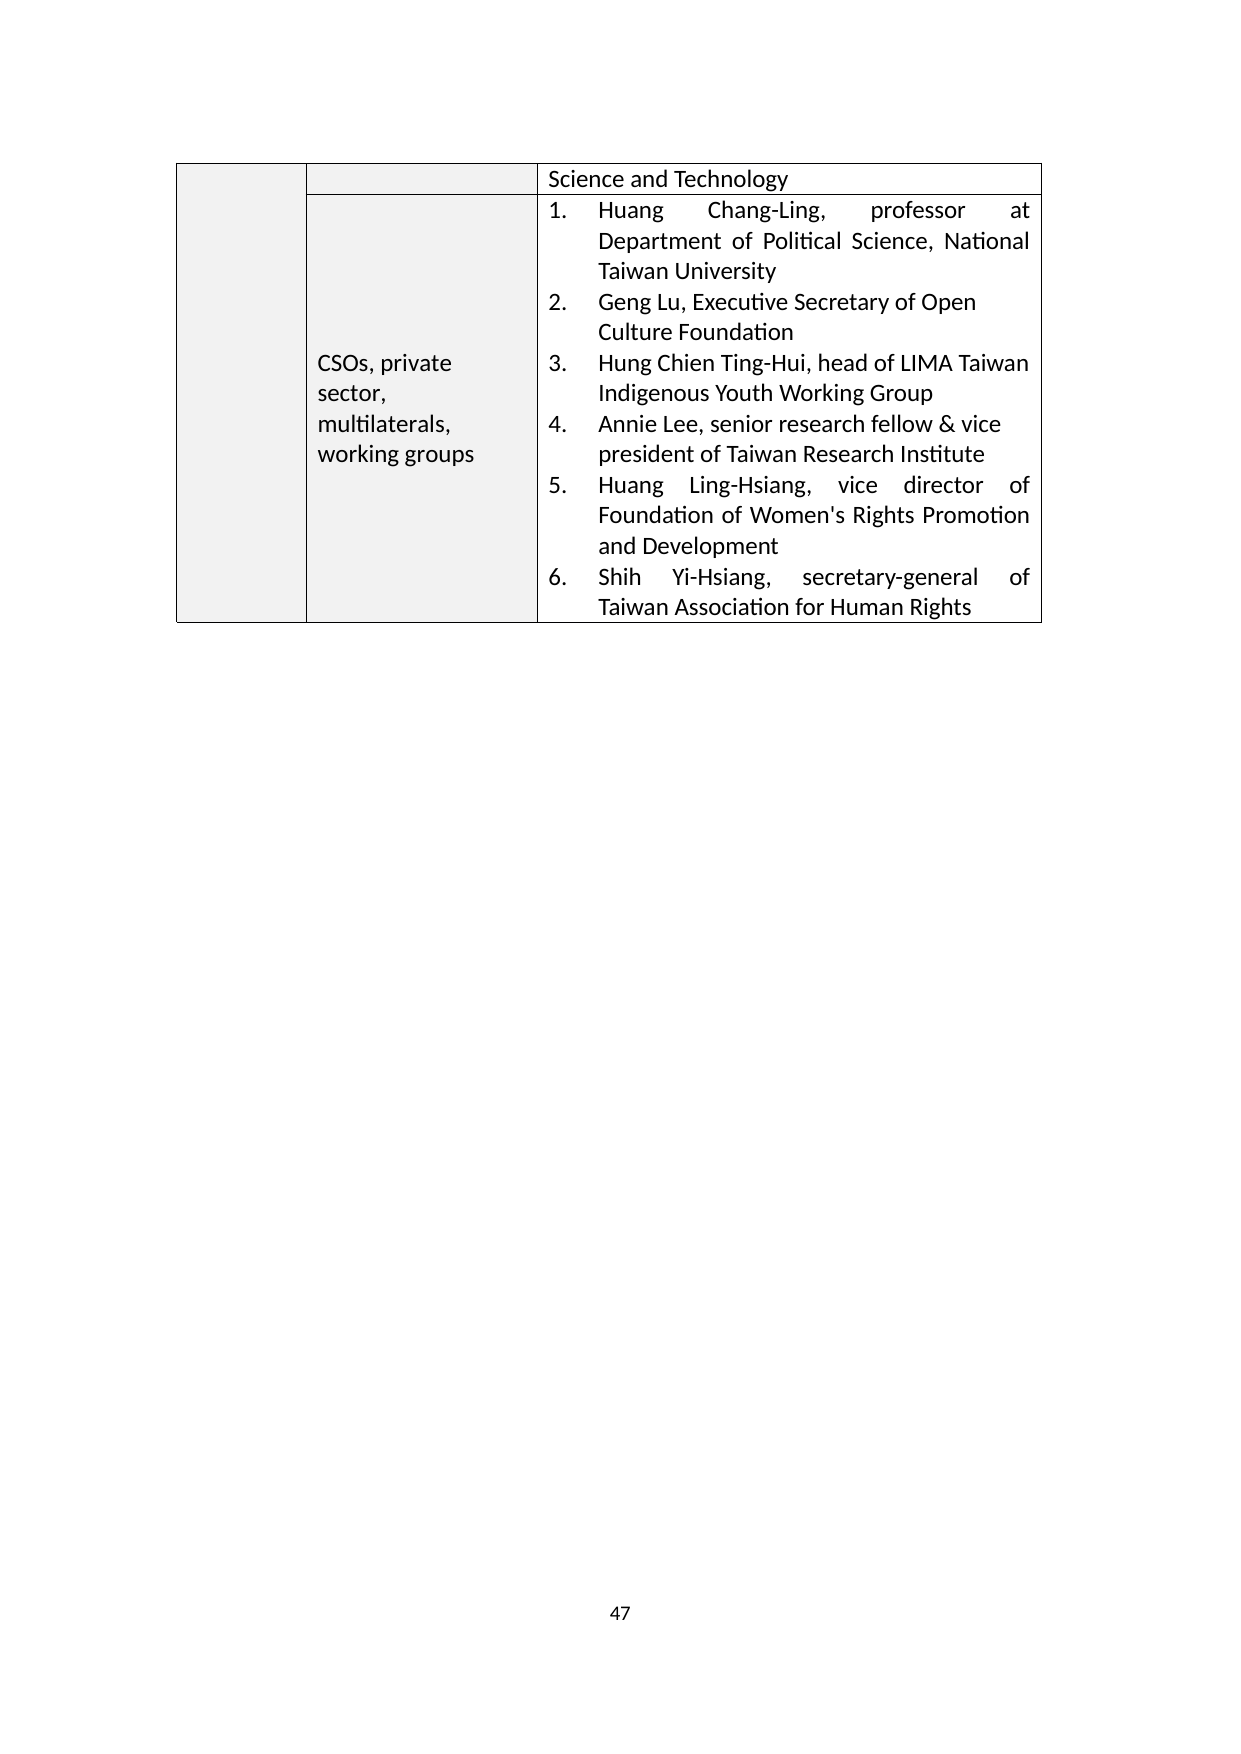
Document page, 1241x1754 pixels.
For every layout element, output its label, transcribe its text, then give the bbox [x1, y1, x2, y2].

table_cell CSOs, private sector, multilaterals, working groups [307, 195, 537, 622]
table_cell [307, 164, 537, 194]
table_cell [177, 164, 306, 622]
table_cell Science and Technology [538, 164, 1041, 194]
table_cell Huang Chang-Ling, professor at Department of Political Science, National Taiwan University Geng Lu, Executive Secretary of Open Culture Foundation Hung Chien Ting-Hui, head of LIMA Taiwan Indigenous Youth Working Group Annie Lee, senior research fellow & vice president of Taiwan Research Institute Huang Ling-Hsiang, vice director of Foundation of Women's Rights Promotion and Development Shih Yi-Hsiang, secretary-general of Taiwan Association for Human Rights [538, 195, 1041, 622]
